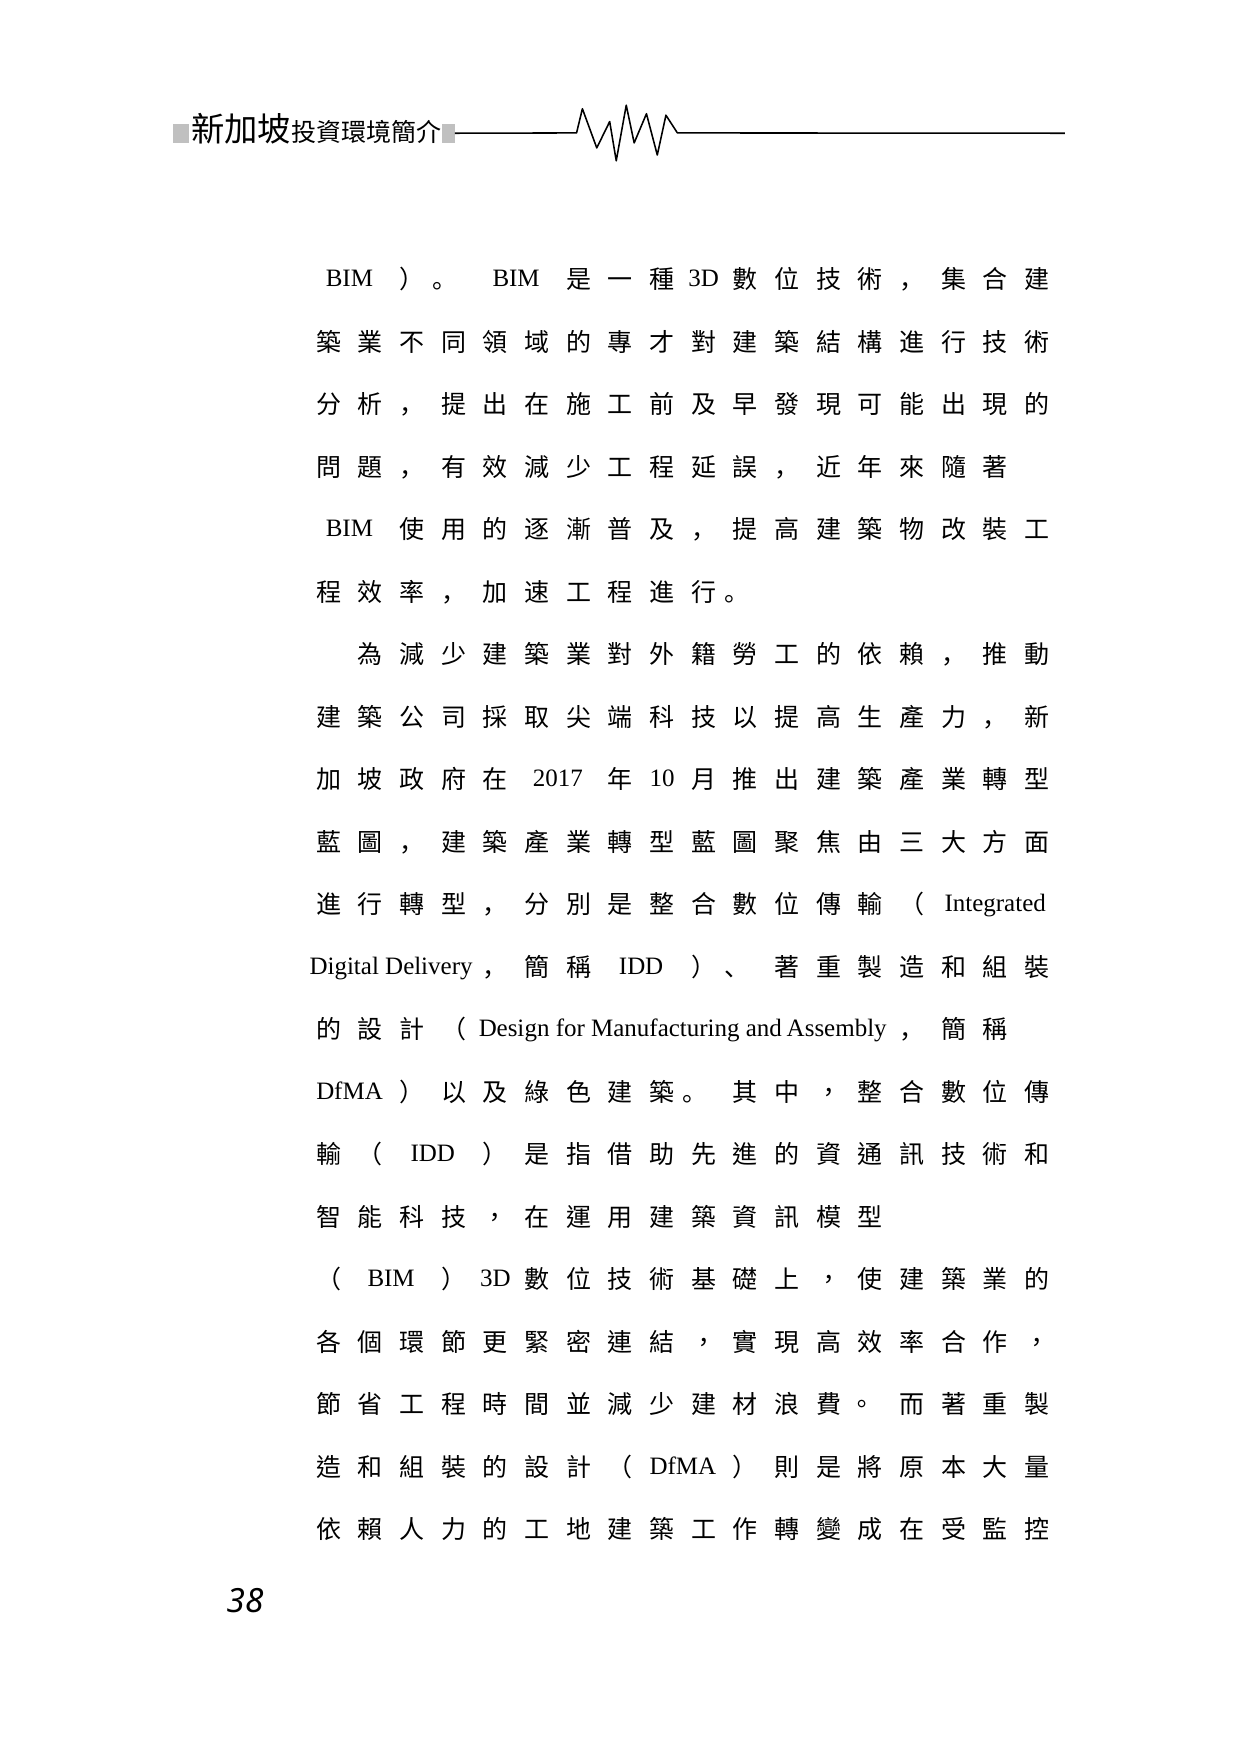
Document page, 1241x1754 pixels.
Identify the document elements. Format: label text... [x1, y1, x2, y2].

text BIM）。BIM是一種3D數位技術，集合建築業不同領域的專才對建築結構進行技術分析，提出在施工前及早發現可能出現的問題，有效減少工程延誤，近年來隨著BIM使用的逐漸普及，提高建築物改裝工程效率，加速工程進行。 [281, 236, 1058, 611]
text 為減少建築業對外籍勞工的依賴，推動建築公司採取尖端科技以提高生產力，新加坡政府在2017年10月推出建築產業轉型藍圖，建築產業轉型藍圖聚焦由三大方面進行轉型，分別是整合數位傳輸（Integrated Digital Delivery，簡稱IDD）、著重製造和組裝的設計（Design for Manufacturing and Assembly，簡稱DfMA）以及綠色建築。其中，整合數位傳輸（IDD）是指借助先進的資通訊技術和智能科技，在運用建築資訊模型（BIM）3D數位技術基礎上，使建築業的各個環節更緊密連結，實現高效率合作，節省工程時間並減少建材浪費。而著重製造和組裝的設計（DfMA）則是將原本大量依賴人力的工地建築工作轉變成在受監控 [281, 611, 1058, 1549]
